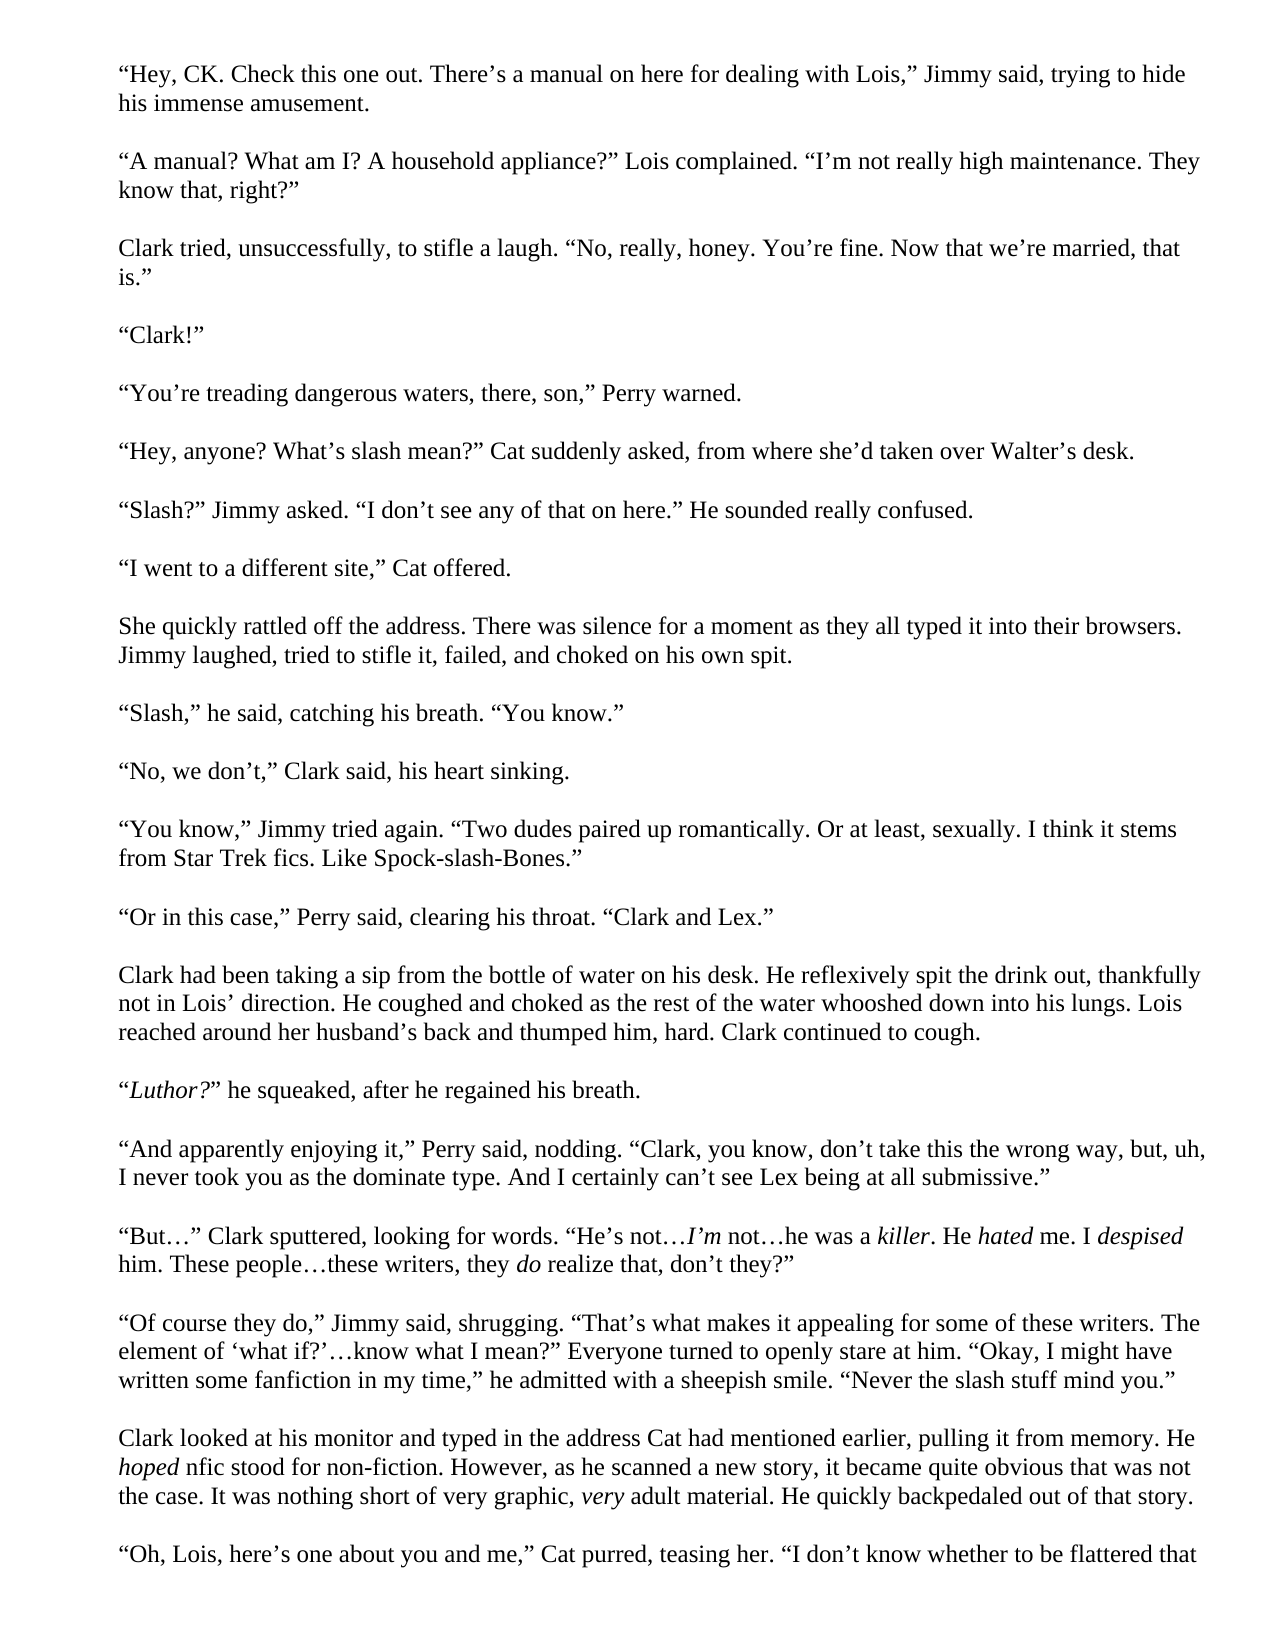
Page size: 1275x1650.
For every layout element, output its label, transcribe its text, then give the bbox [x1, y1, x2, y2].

text “Hey, anyone? What’s slash mean?” Cat suddenly asked, from where she’d taken over Walter’s desk. [118, 436, 1216, 465]
text Clark had been taking a sip from the bottle of water on his desk. He reflexively spit the drink out, thankfully not in Lois’ direction. He coughed and choked as the rest of the water whooshed down into his lungs. Lois reached around her husband’s back and thumped him, hard. Clark continued to cough. [118, 960, 1216, 1046]
text “A manual? What am I? A household appliance?” Lois complained. “I’m not really high maintenance. They know that, right?” [118, 146, 1216, 203]
text “And apparently enjoying it,” Perry said, nodding. “Clark, you know, don’t take this the wrong way, but, uh, I never took you as the dominate type. And I certainly can’t see Lex being at all submissive.” [118, 1134, 1216, 1191]
text She quickly rattled off the address. There was silence for a moment as they all typed it into their browsers. Jimmy laughed, tried to stifle it, failed, and choked on his own spit. [118, 611, 1216, 669]
text “Clark!” [118, 320, 1216, 349]
text “Oh, Lois, here’s one about you and me,” Cat purred, teasing her. “I don’t know whether to be flattered that [118, 1539, 1216, 1568]
text “Luthor?” he squeaked, after he regained his breath. [118, 1076, 1216, 1104]
text “But…” Clark sputtered, looking for words. “He’s not…I’m not…he was a killer. He hated me. I despised him. These people…these writers, they do realize that, don’t they?” [118, 1221, 1216, 1278]
text “Or in this case,” Perry said, clearing his throat. “Clark and Lex.” [118, 902, 1216, 930]
text “You’re treading dangerous waters, there, son,” Perry warned. [118, 378, 1216, 407]
text “No, we don’t,” Clark said, his heart sinking. [118, 756, 1216, 785]
text “Of course they do,” Jimmy said, shrugging. “That’s what makes it appealing for some of these writers. The element of ‘what if?’…know what I mean?” Everyone turned to openly stare at him. “Okay, I might have written some fanfiction in my time,” he admitted with a sheepish smile. “Never the slash stuff mind you.” [118, 1308, 1216, 1394]
text “You know,” Jimmy tried again. “Two dudes paired up romantically. Or at least, sexually. I think it stems from Star Trek fics. Like Spock-slash-Bones.” [118, 814, 1216, 872]
text Clark looked at his monitor and typed in the address Cat had mentioned earlier, pulling it from memory. He hoped nfic stood for non-fiction. However, as he scanned a new story, it became quite obvious that was not the case. It was nothing short of very graphic, very adult material. He quickly backpedaled out of that story. [118, 1423, 1216, 1510]
text “Hey, CK. Check this one out. There’s a manual on here for dealing with Lois,” Jimmy said, trying to hide his immense amusement. [118, 59, 1216, 117]
text “I went to a different site,” Cat offered. [118, 553, 1216, 582]
text Clark tried, unsuccessfully, to stifle a laugh. “No, really, honey. You’re fine. Now that we’re married, that is.” [118, 233, 1216, 291]
text “Slash?” Jimmy asked. “I don’t see any of that on here.” He sounded really confused. [118, 495, 1216, 523]
text “Slash,” he said, catching his breath. “You know.” [118, 698, 1216, 727]
